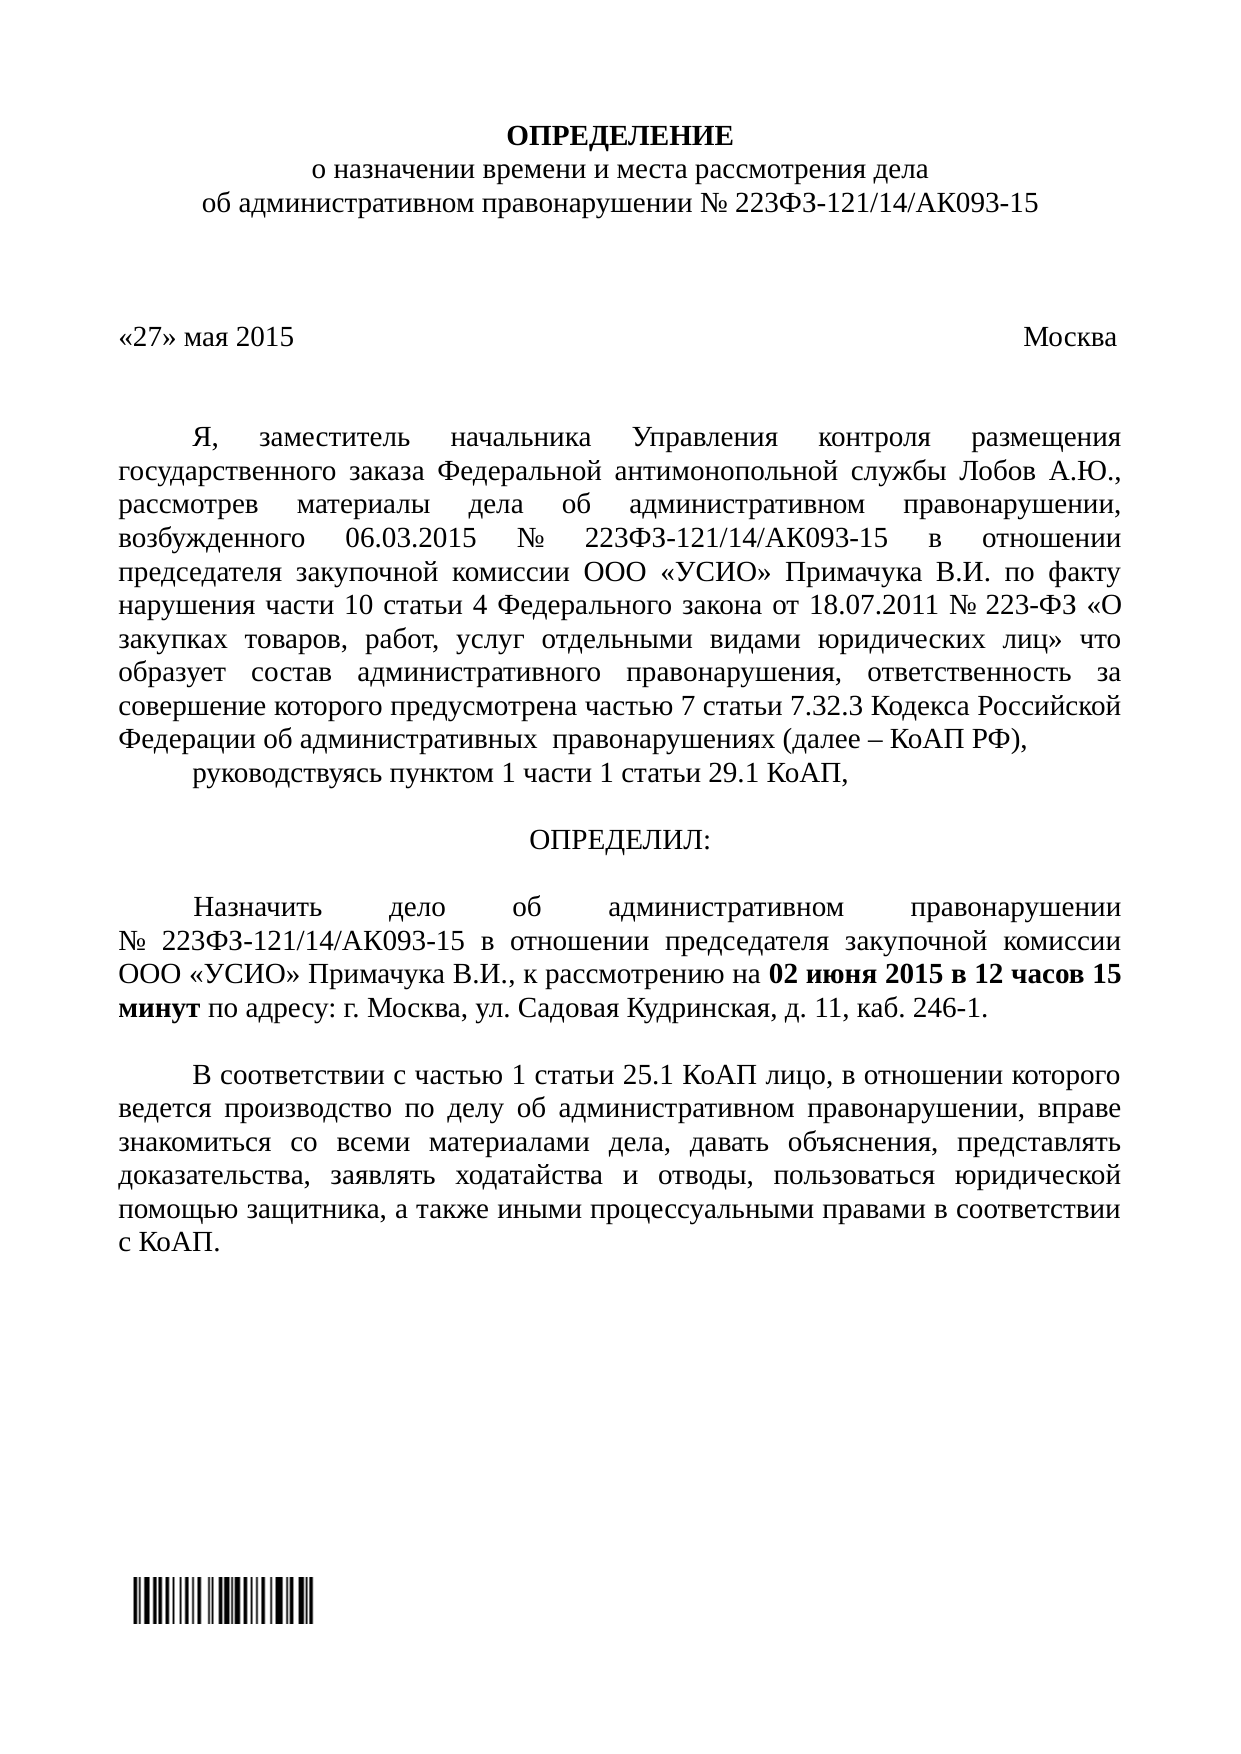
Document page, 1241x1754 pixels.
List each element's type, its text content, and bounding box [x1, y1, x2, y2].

text В соответствии с частью 1 статьи 25.1 КоАП лицо, в отношении которого ведется производство по делу об административном правонарушении, вправе знакомиться со всеми материалами дела, давать объяснения, представлять доказательства, заявлять ходатайства и отводы, пользоваться юридической помощью защитника, а также иными процессуальными правами в соответствии с КоАП. [118, 1057, 1122, 1258]
text Я, заместитель начальника Управления контроля размещения государственного заказа Федеральной антимонопольной службы Лобов А.Ю., рассмотрев материалы дела об административном правонарушении, возбужденного 06.03.2015 № 223ФЗ-121/14/АК093-15 в отношении председателя закупочной комиссии ООО «УСИО» Примачука В.И. по факту нарушения части 10 статьи 4 Федерального закона от 18.07.2011 № 223-ФЗ «О закупках товаров, работ, услуг отдельными видами юридических лиц» что образует состав административного правонарушения, ответственность за совершение которого предусмотрена частью 7 статьи 7.32.3 Кодекса Российской Федерации об административных правонарушениях (далее – КоАП РФ), [118, 419, 1122, 755]
text руководствуясь пунктом 1 части 1 статьи 29.1 КоАП, [118, 755, 1122, 788]
text о назначении времени и места рассмотрения дела [118, 152, 1122, 185]
text «27» мая 2015 Москва [118, 319, 1122, 352]
text об административном правонарушении № 223ФЗ-121/14/АК093-15 [118, 185, 1122, 219]
subtitle ОПРЕДЕЛЕНИЕ [118, 118, 1122, 152]
text Назначить дело об административном правонарушении № 223ФЗ-121/14/АК093-15 в отношении председателя закупочной комиссии ООО «УСИО» Примачука В.И., к рассмотрению на 02 июня 2015 в 12 часов 15 минут по адресу: г. Москва, ул. Садовая Кудринская, д. 11, каб. 246-1. [118, 889, 1122, 1023]
text ОПРЕДЕЛИЛ: [118, 822, 1122, 856]
picture [118, 1577, 331, 1624]
